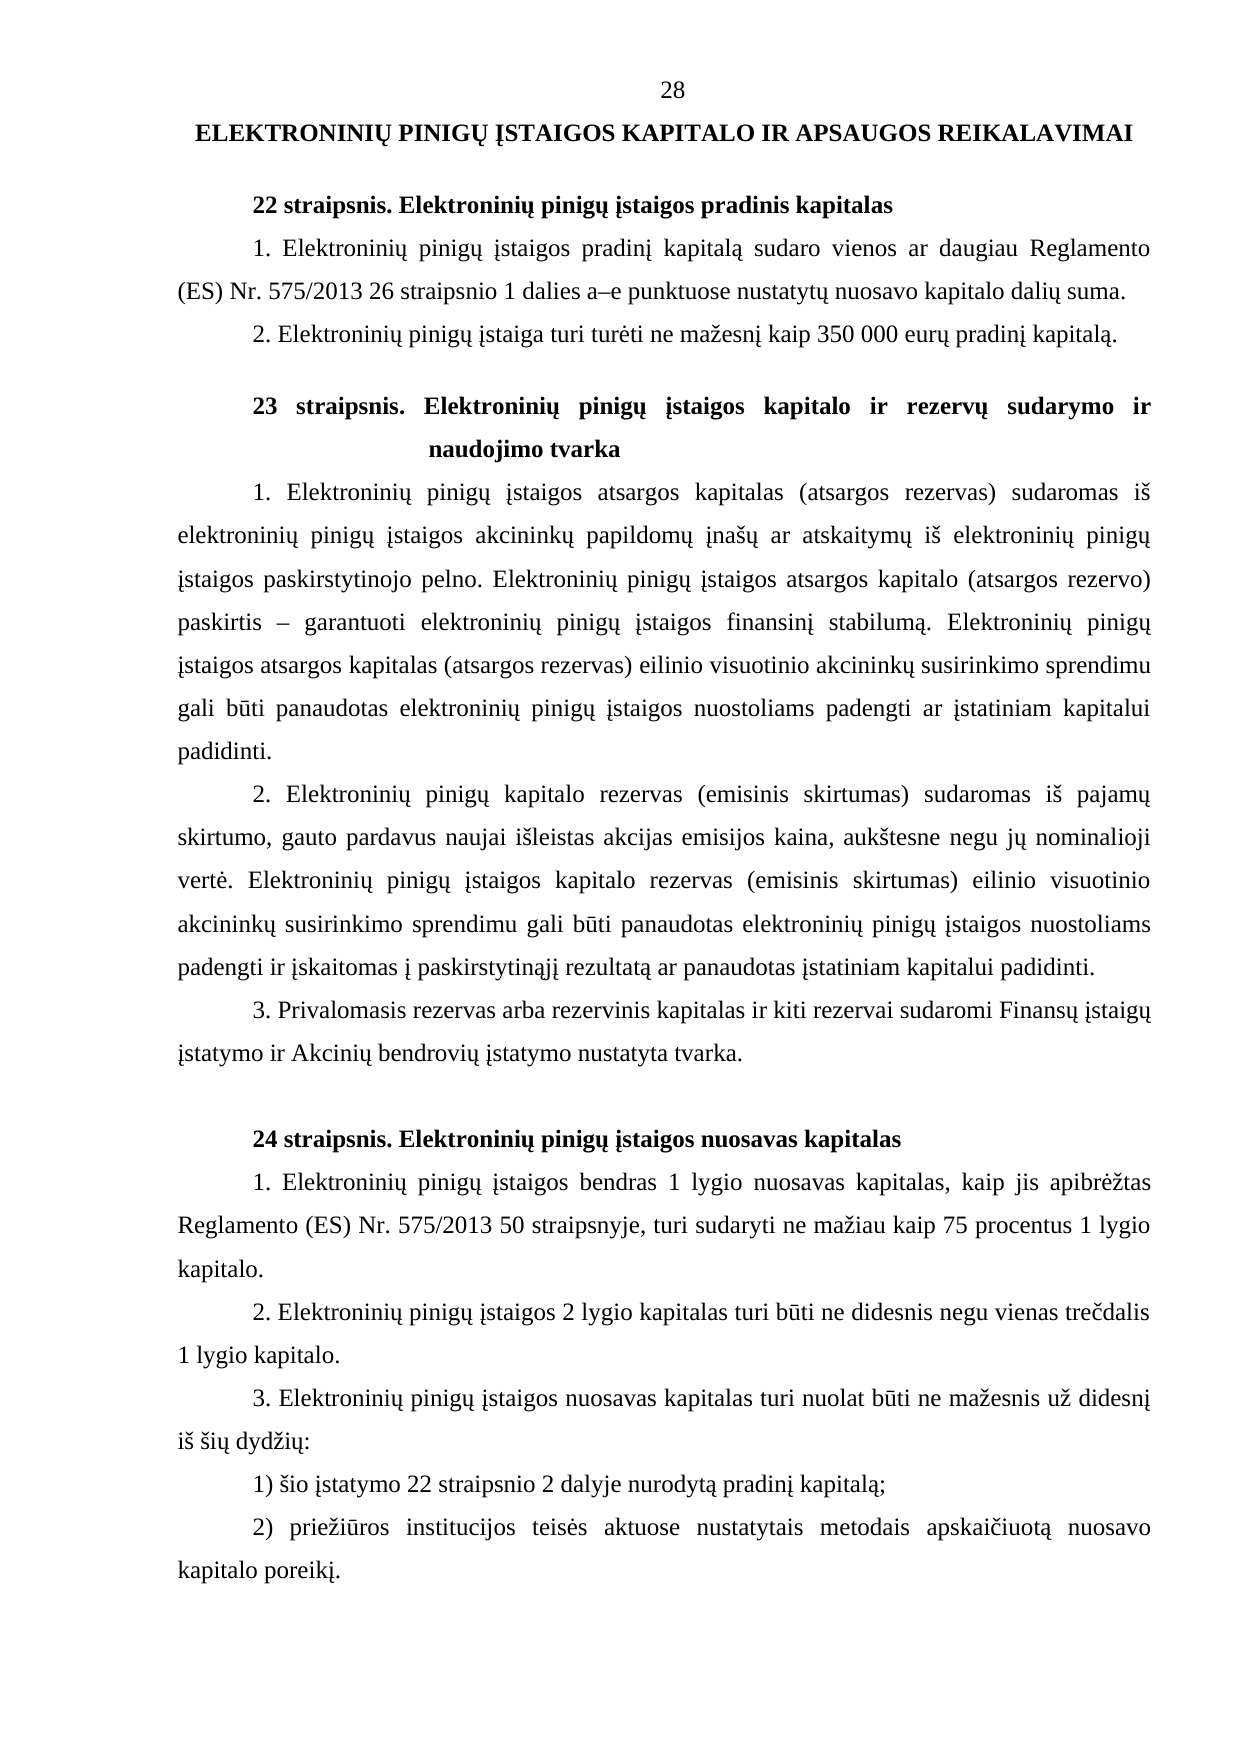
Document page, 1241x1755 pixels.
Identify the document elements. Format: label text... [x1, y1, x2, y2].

text 1. Elektroninių pinigų įstaigos atsargos kapitalas (atsargos rezervas) sudaromas iš elektroninių pinigų įstaigos akcininkų papildomų įnašų ar atskaitymų iš elektroninių pinigų įstaigos paskirstytinojo pelno. Elektroninių pinigų įstaigos atsargos kapitalo (atsargos rezervo) paskirtis – garantuoti elektroninių pinigų įstaigos finansinį stabilumą. Elektroninių pinigų įstaigos atsargos kapitalas (atsargos rezervas) eilinio visuotinio akcininkų susirinkimo sprendimu gali būti panaudotas elektroninių pinigų įstaigos nuostoliams padengti ar įstatiniam kapitalui padidinti. [177, 477, 1152, 765]
text 24 straipsnis. Elektroninių pinigų įstaigos nuosavas kapitalas [177, 1124, 1152, 1153]
text 2. Elektroninių pinigų įstaigos 2 lygio kapitalas turi būti ne didesnis negu vienas trečdalis 1 lygio kapitalo. [177, 1297, 1152, 1369]
text 2. Elektroninių pinigų kapitalo rezervas (emisinis skirtumas) sudaromas iš pajamų skirtumo, gauto pardavus naujai išleistas akcijas emisijos kaina, aukštesne negu jų nominalioji vertė. Elektroninių pinigų įstaigos kapitalo rezervas (emisinis skirtumas) eilinio visuotinio akcininkų susirinkimo sprendimu gali būti panaudotas elektroninių pinigų įstaigos nuostoliams padengti ir įskaitomas į paskirstytinąjį rezultatą ar panaudotas įstatiniam kapitalui padidinti. [177, 779, 1152, 981]
text 3. Privalomasis rezervas arba rezervinis kapitalas ir kiti rezervai sudaromi Finansų įstaigų įstatymo ir Akcinių bendrovių įstatymo nustatyta tvarka. [177, 995, 1152, 1067]
text 1. Elektroninių pinigų įstaigos pradinį kapitalą sudaro vienos ar daugiau Reglamento (ES) Nr. 575/2013 26 straipsnio 1 dalies a–e punktuose nustatytų nuosavo kapitalo dalių suma. [177, 233, 1152, 305]
text 1. Elektroninių pinigų įstaigos bendras 1 lygio nuosavas kapitalas, kaip jis apibrėžtas Reglamento (ES) Nr. 575/2013 50 straipsnyje, turi sudaryti ne mažiau kaip 75 procentus 1 lygio kapitalo. [177, 1167, 1152, 1282]
text 3. Elektroninių pinigų įstaigos nuosavas kapitalas turi nuolat būti ne mažesnis už didesnį iš šių dydžių: [177, 1383, 1152, 1455]
text 2. Elektroninių pinigų įstaiga turi turėti ne mažesnį kaip 350 000 eurų pradinį kapitalą. [177, 319, 1152, 348]
text 22 straipsnis. Elektroninių pinigų įstaigos pradinis kapitalas [177, 190, 1152, 219]
text 1) šio įstatymo 22 straipsnio 2 dalyje nurodytą pradinį kapitalą; [177, 1469, 1152, 1498]
text 2) priežiūros institucijos teisės aktuose nustatytais metodais apskaičiuotą nuosavo kapitalo poreikį. [177, 1512, 1152, 1584]
text ELEKTRONINIŲ PINIGŲ ĮSTAIGOS KAPITALO IR APSAUGOS REIKALAVIMAI [177, 118, 1152, 147]
text 23 straipsnis. Elektroninių pinigų įstaigos kapitalo ir rezervų sudarymo ir naudojimo tvarka [252, 391, 1152, 463]
